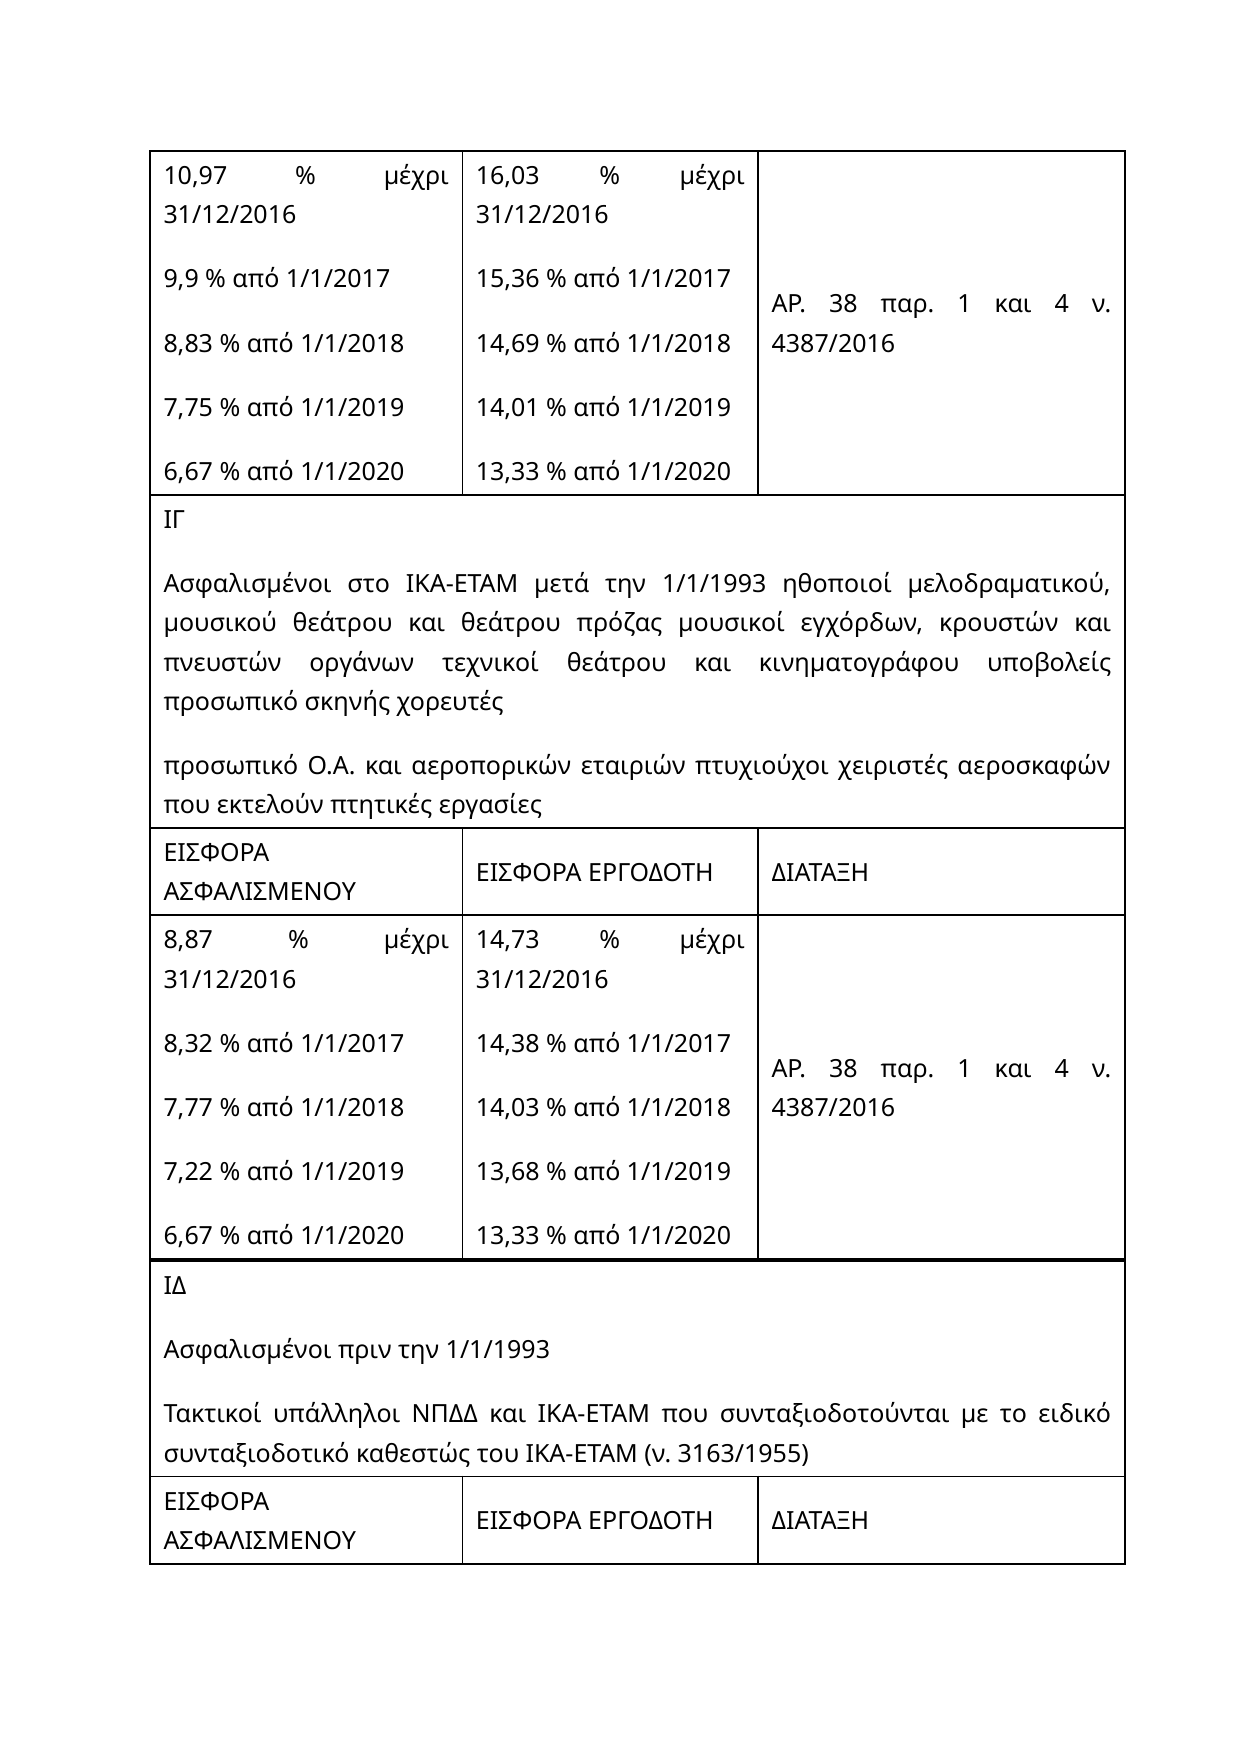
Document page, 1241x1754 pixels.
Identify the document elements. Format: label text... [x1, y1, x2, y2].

table_cell ΑΡ. 38 παρ. 1 και 4 ν. 4387/2016 [759, 916, 1124, 1258]
table_cell ΑΡ. 38 παρ. 1 και 4 ν. 4387/2016 [759, 152, 1124, 494]
table_cell 8,87 % μέχρι 31/12/2016 8,32 % από 1/1/2017 7,77 % από 1/1/2018 7,22 % από 1/1/2019 6,67 % από 1/1/2020 [151, 916, 462, 1258]
table_cell ΕΙΣΦΟΡΑ ΕΡΓΟΔΟΤΗ [463, 829, 757, 914]
table_cell ΕΙΣΦΟΡΑ ΕΡΓΟΔΟΤΗ [463, 1477, 757, 1563]
table_cell ΕΙΣΦΟΡΑ ΑΣΦΑΛΙΣΜΕΝΟΥ [151, 829, 462, 914]
table_cell ΙΓ Ασφαλισμένοι στο ΙΚΑ-ΕΤΑΜ μετά την 1/1/1993 ηθοποιοί μελοδραματικού, μουσικού θεάτρου και θεάτρου πρόζας μουσικοί εγχόρδων, κρουστών και πνευστών οργάνων τεχνικοί θεάτρου και κινηματογράφου υποβολείς προσωπικό σκηνής χορευτές προσωπικό Ο.Α. και αεροπορικών εταιριών πτυχιούχοι χειριστές αεροσκαφών που εκτελούν πτητικές εργασίες [151, 496, 1124, 827]
table_cell 10,97 % μέχρι 31/12/2016 9,9 % από 1/1/2017 8,83 % από 1/1/2018 7,75 % από 1/1/2019 6,67 % από 1/1/2020 [151, 152, 462, 494]
table_header ΙΔ Ασφαλισμένοι πριν την 1/1/1993 Τακτικοί υπάλληλοι ΝΠΔΔ και ΙΚΑ-ΕΤΑΜ που συνταξιοδοτούνται με το ειδικό συνταξιοδοτικό καθεστώς του ΙΚΑ-ΕΤΑΜ (ν. 3163/1955) [151, 1262, 1124, 1476]
table_cell 16,03 % μέχρι 31/12/2016 15,36 % από 1/1/2017 14,69 % από 1/1/2018 14,01 % από 1/1/2019 13,33 % από 1/1/2020 [463, 152, 757, 494]
table_cell ΔΙΑΤΑΞΗ [759, 829, 1124, 914]
table_cell ΕΙΣΦΟΡΑ ΑΣΦΑΛΙΣΜΕΝΟΥ [151, 1477, 462, 1563]
table_cell 14,73 % μέχρι 31/12/2016 14,38 % από 1/1/2017 14,03 % από 1/1/2018 13,68 % από 1/1/2019 13,33 % από 1/1/2020 [463, 916, 757, 1258]
table_cell ΔΙΑΤΑΞΗ [759, 1477, 1124, 1563]
